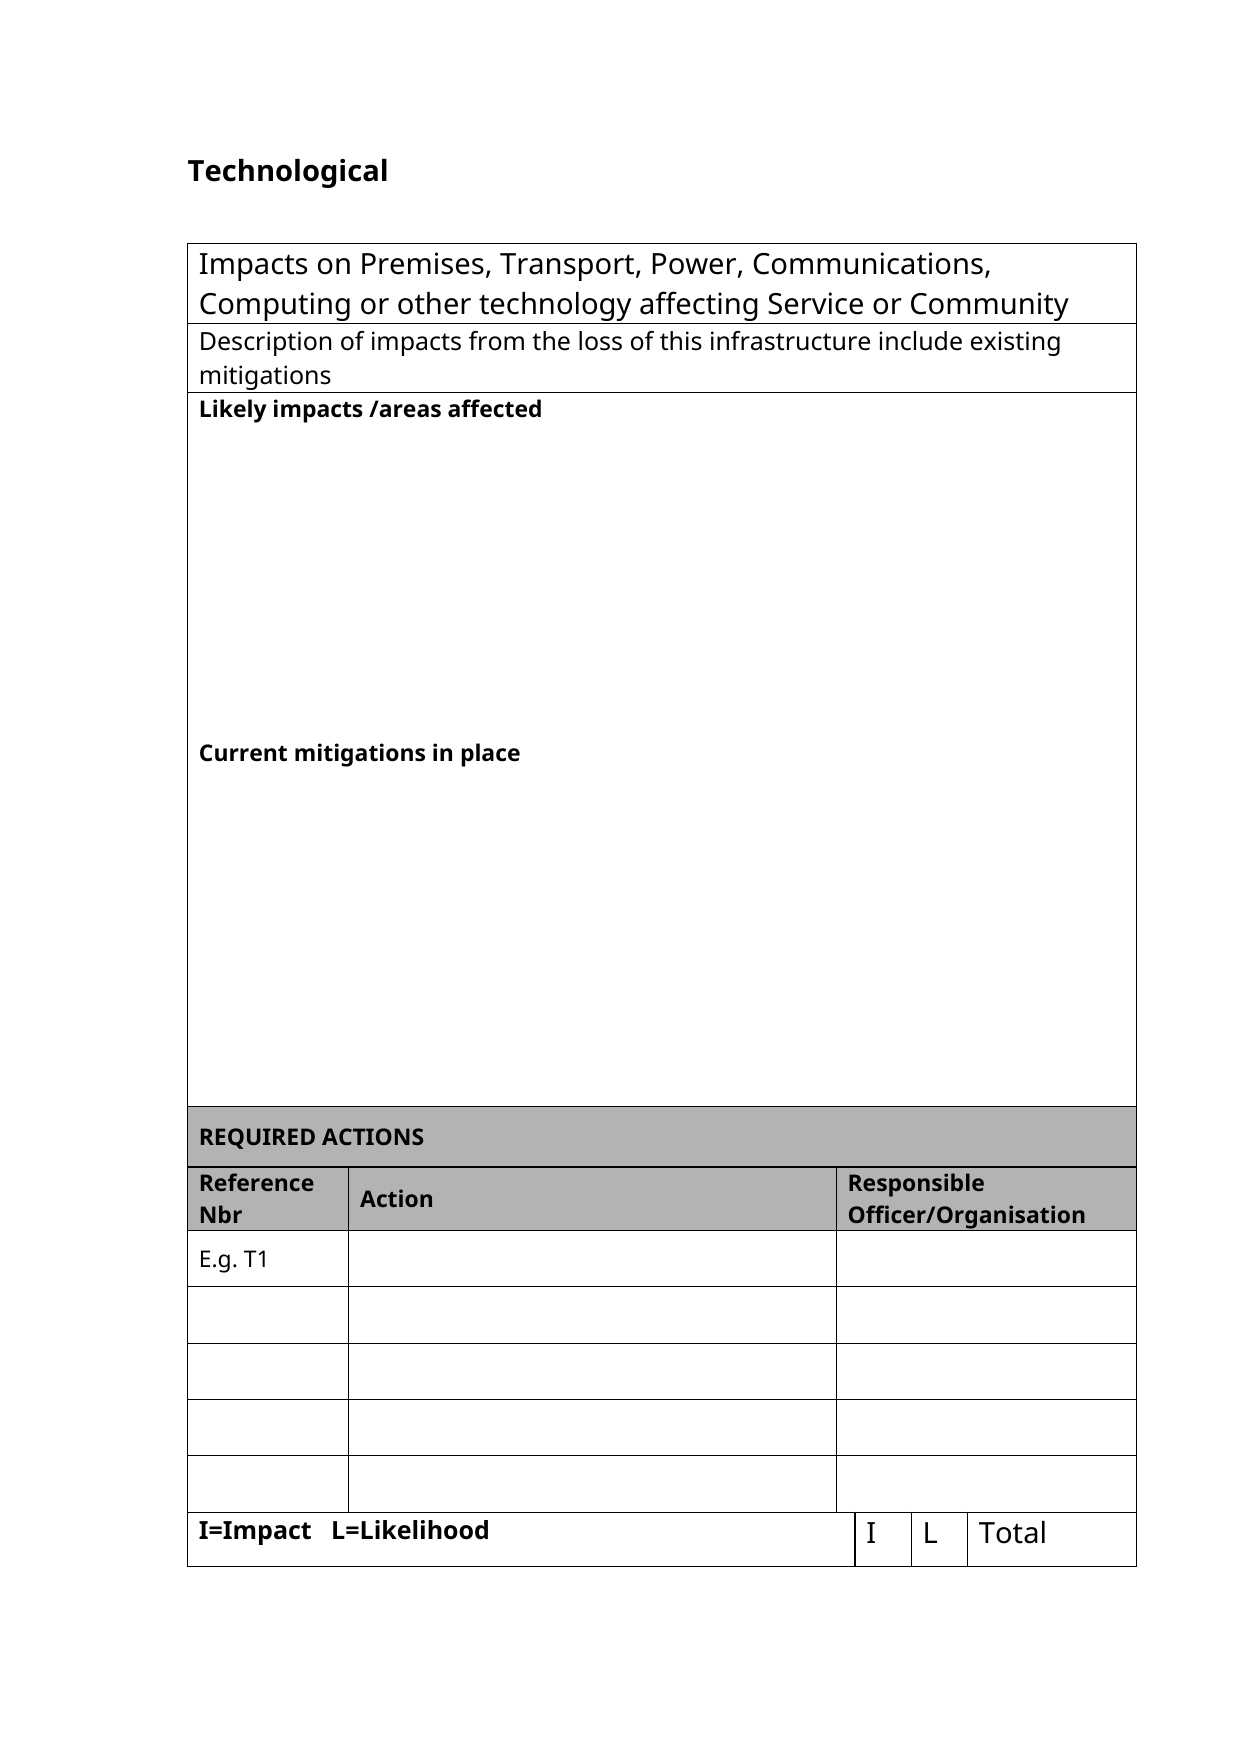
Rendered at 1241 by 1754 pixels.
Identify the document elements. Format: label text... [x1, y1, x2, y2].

table_cell [349, 1456, 836, 1512]
table_cell Responsible Officer/Organisation [837, 1168, 1136, 1230]
table_header Impacts on Premises, Transport, Power, Communications, Computing or other technology affecting Service or Community [188, 244, 1136, 323]
table_cell [837, 1344, 1136, 1399]
table_cell [837, 1456, 1136, 1512]
text Technological [187, 150, 1053, 190]
table_cell [188, 1344, 348, 1399]
table_cell E.g. T1 [188, 1231, 348, 1286]
table_cell [188, 1287, 348, 1343]
table_cell Action [349, 1168, 836, 1230]
table_cell [837, 1231, 1136, 1286]
table_cell L [912, 1513, 967, 1566]
table_cell REQUIRED ACTIONS [188, 1107, 1136, 1166]
table_cell [349, 1400, 836, 1455]
table_cell [188, 1456, 348, 1512]
table_cell Total [968, 1513, 1136, 1566]
table_cell Reference Nbr [188, 1168, 348, 1230]
table_cell [837, 1400, 1136, 1455]
table_cell Likely impacts /areas affected Current mitigations in place [188, 393, 1136, 1106]
table_cell [188, 1400, 348, 1455]
table_cell [349, 1231, 836, 1286]
table_cell [349, 1344, 836, 1399]
table_cell Description of impacts from the loss of this infrastructure include existing mitigations [188, 324, 1136, 392]
table_cell [837, 1287, 1136, 1343]
table_cell I [856, 1513, 911, 1566]
table_cell [349, 1287, 836, 1343]
table_cell I=Impact L=Likelihood [188, 1513, 854, 1566]
